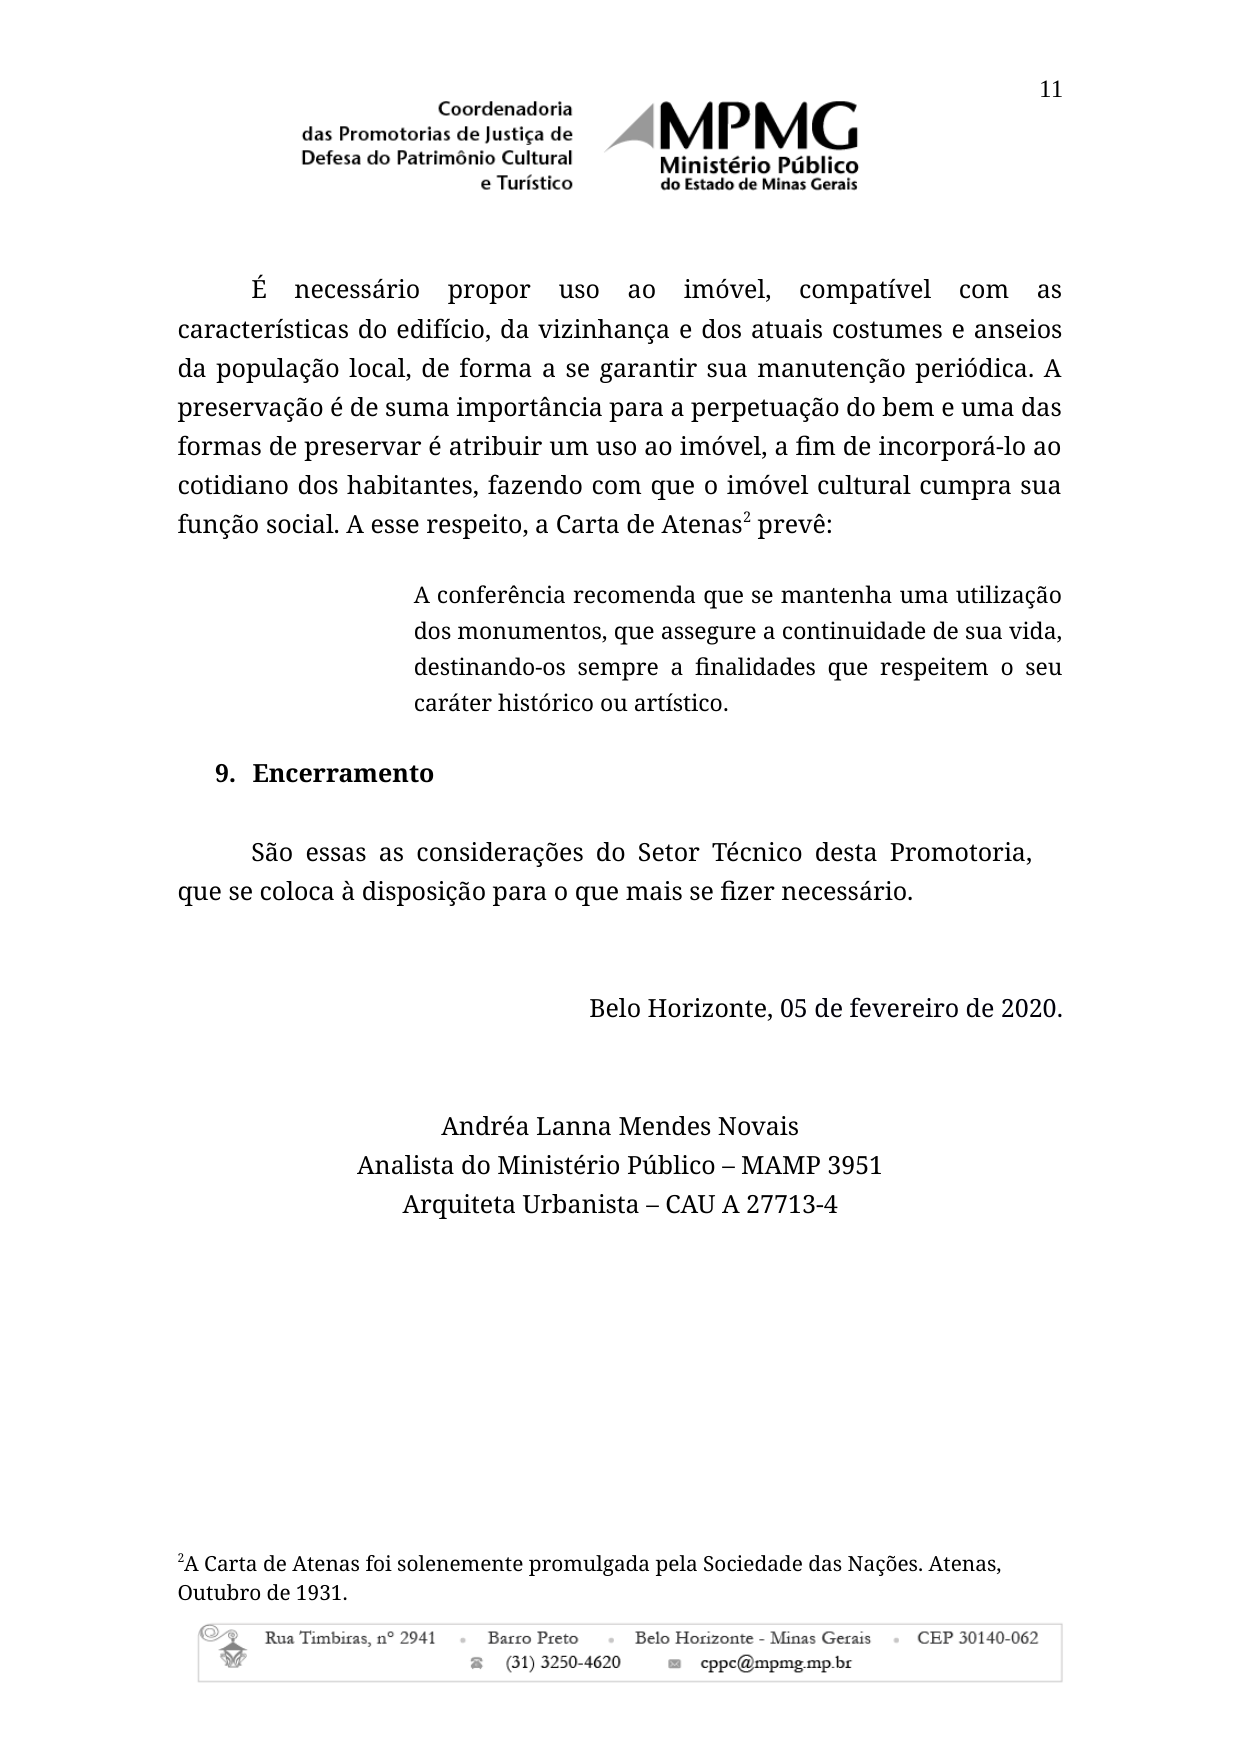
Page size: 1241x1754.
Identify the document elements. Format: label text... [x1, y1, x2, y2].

title Andréa Lanna Mendes Novais [177, 1109, 1063, 1143]
text São essas as considerações do Setor Técnico desta Promotoria, que se coloca à disposição para o que mais se fizer necessário. [177, 834, 1033, 908]
text A Carta de Atenas foi solenemente promulgada pela Sociedade das Nações. Atenas, Outubro de 1931. [177, 1549, 1063, 1606]
text É necessário propor uso ao imóvel, compatível com as características do edifício, da vizinhança e dos atuais costumes e anseios da população local, de forma a se garantir sua manutenção periódica. A preservação é de suma importância para a perpetuação do bem e uma das formas de preservar é atribuir um uso ao imóvel, a fim de incorporá-lo ao cotidiano dos habitantes, fazendo com que o imóvel cultural cumpra sua função social. A esse respeito, a Carta de Atenas prevê: [177, 272, 1063, 541]
title Analista do Ministério Público – MAMP 3951 [177, 1148, 1063, 1182]
list Encerramento [215, 756, 1063, 790]
picture [177, 73, 1053, 207]
text Belo Horizonte, 05 de fevereiro de 2020. [177, 991, 1063, 1025]
title Arquiteta Urbanista – CAU A 27713-4 [177, 1187, 1063, 1221]
picture [186, 1615, 1073, 1689]
list A conferência recomenda que se mantenha uma utilização dos monumentos, que assegure a continuidade de sua vida, destinando-os sempre a finalidades que respeitem o seu caráter histórico ou artístico. [413, 579, 1063, 718]
